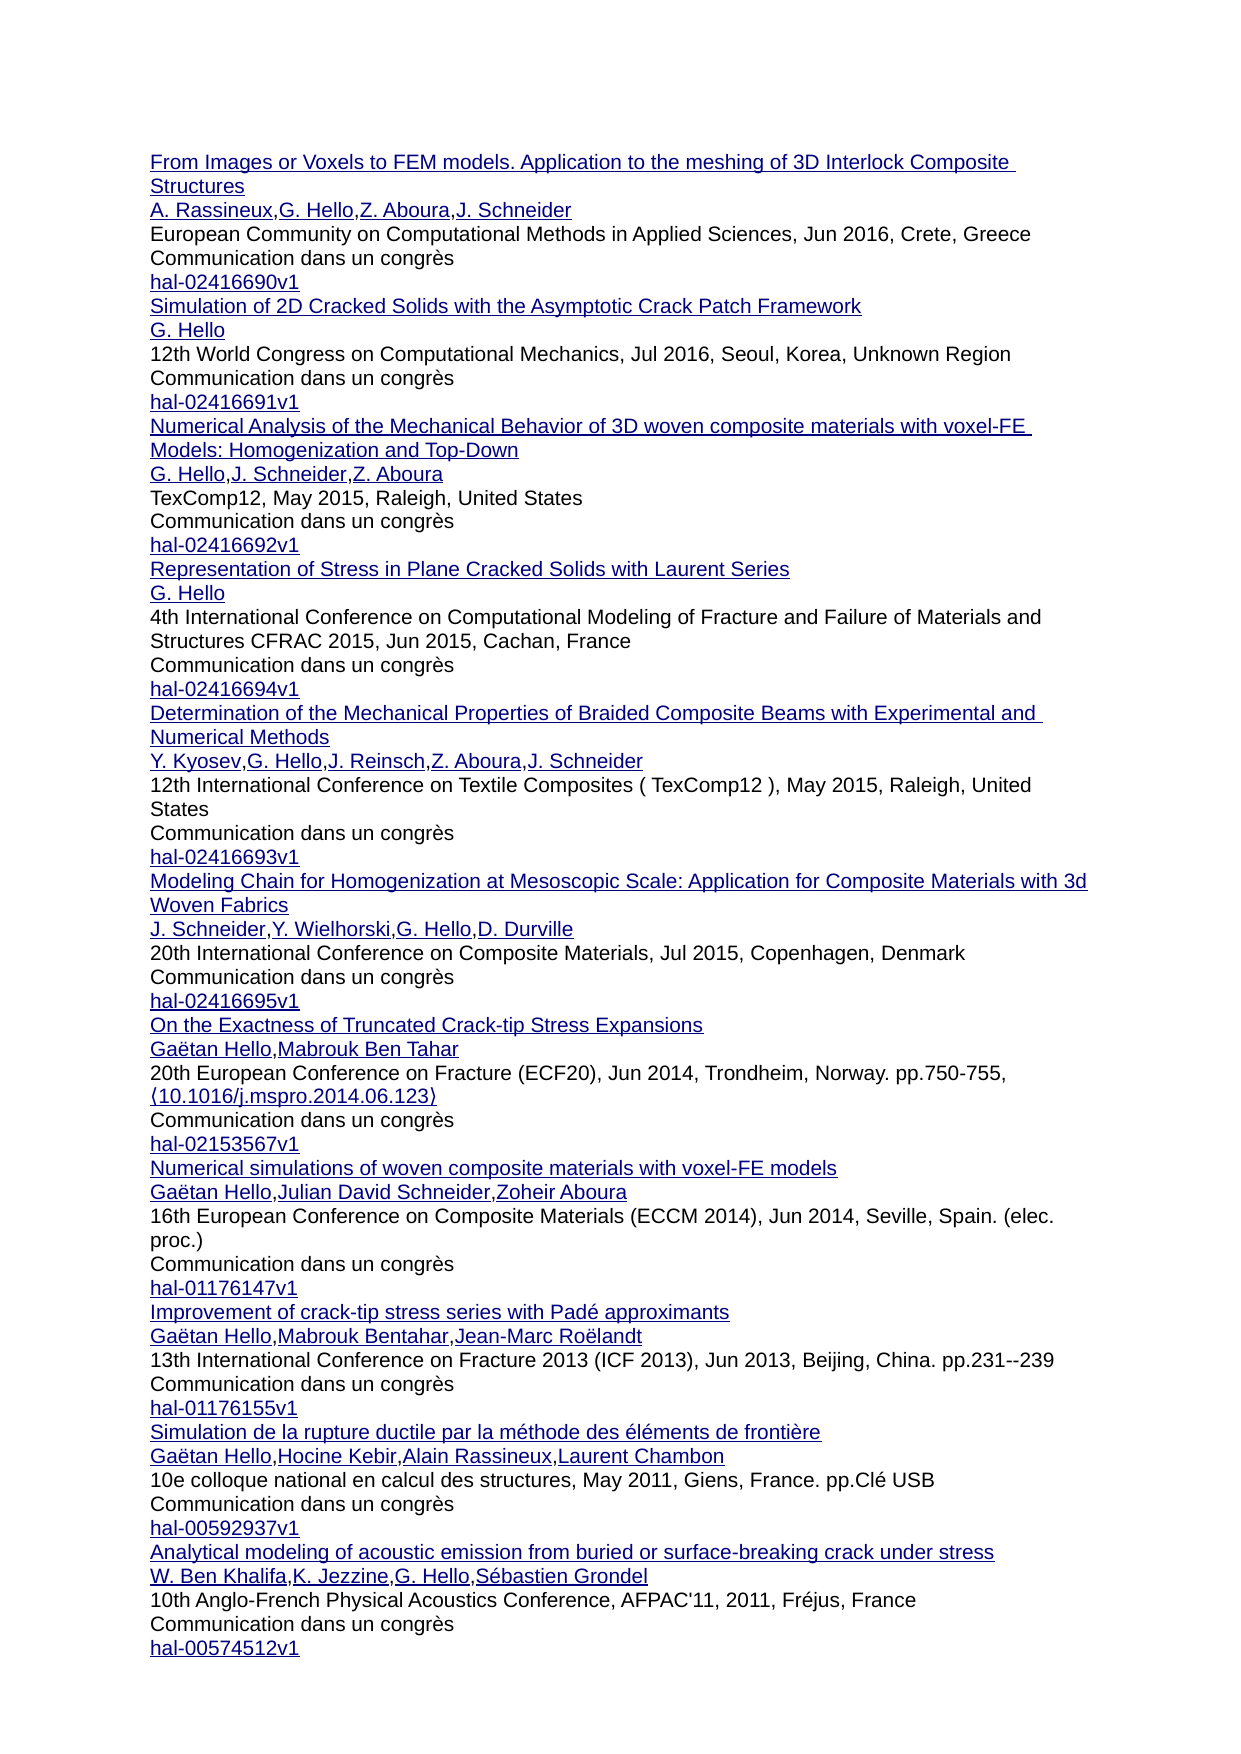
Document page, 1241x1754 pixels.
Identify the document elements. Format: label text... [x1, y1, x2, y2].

table_cell Numerical simulations of woven composite materials with voxel-FE models Gaëtan Hello,Julian David Schneider,Zoheir Aboura 16th European Conference on Composite Materials (ECCM 2014), Jun 2014, Seville, Spain. (elec. proc.) Communication dans un congrès hal-01176147v1 [150, 1156, 1090, 1300]
table_cell Simulation de la rupture ductile par la méthode des éléments de frontière Gaëtan Hello,Hocine Kebir,Alain Rassineux,Laurent Chambon 10e colloque national en calcul des structures, May 2011, Giens, France. pp.Clé USB Communication dans un congrès hal-00592937v1 [150, 1420, 1090, 1539]
table_cell On the Exactness of Truncated Crack-tip Stress Expansions Gaëtan Hello,Mabrouk Ben Tahar 20th European Conference on Fracture (ECF20), Jun 2014, Trondheim, Norway. pp.750-755, ⟨10.1016/j.mspro.2014.06.123⟩ Communication dans un congrès hal-02153567v1 [150, 1013, 1090, 1156]
table_cell Improvement of crack-tip stress series with Padé approximants Gaëtan Hello,Mabrouk Bentahar,Jean-Marc Roëlandt 13th International Conference on Fracture 2013 (ICF 2013), Jun 2013, Beijing, China. pp.231--239 Communication dans un congrès hal-01176155v1 [150, 1300, 1090, 1420]
table_cell Numerical Analysis of the Mechanical Behavior of 3D woven composite materials with voxel-FE Models: Homogenization and Top-Down G. Hello,J. Schneider,Z. Aboura TexComp12, May 2015, Raleigh, United States Communication dans un congrès hal-02416692v1 [150, 414, 1090, 557]
table_header From Images or Voxels to FEM models. Application to the meshing of 3D Interlock Composite Structures A. Rassineux,G. Hello,Z. Aboura,J. Schneider European Community on Computational Methods in Applied Sciences, Jun 2016, Crete, Greece Communication dans un congrès hal-02416690v1 [150, 150, 1090, 294]
table_cell Determination of the Mechanical Properties of Braided Composite Beams with Experimental and Numerical Methods Y. Kyosev,G. Hello,J. Reinsch,Z. Aboura,J. Schneider 12th International Conference on Textile Composites ( TexComp12 ), May 2015, Raleigh, United States Communication dans un congrès hal-02416693v1 [150, 701, 1090, 869]
table_cell Representation of Stress in Plane Cracked Solids with Laurent Series G. Hello 4th International Conference on Computational Modeling of Fracture and Failure of Materials and Structures CFRAC 2015, Jun 2015, Cachan, France Communication dans un congrès hal-02416694v1 [150, 557, 1090, 701]
table_cell Simulation of 2D Cracked Solids with the Asymptotic Crack Patch Framework G. Hello 12th World Congress on Computational Mechanics, Jul 2016, Seoul, Korea, Unknown Region Communication dans un congrès hal-02416691v1 [150, 294, 1090, 413]
table_cell Modeling Chain for Homogenization at Mesoscopic Scale: Application for Composite Materials with 3d Woven Fabrics J. Schneider,Y. Wielhorski,G. Hello,D. Durville 20th International Conference on Composite Materials, Jul 2015, Copenhagen, Denmark Communication dans un congrès hal-02416695v1 [150, 869, 1090, 1012]
table_cell Analytical modeling of acoustic emission from buried or surface-breaking crack under stress W. Ben Khalifa,K. Jezzine,G. Hello,Sébastien Grondel 10th Anglo-French Physical Acoustics Conference, AFPAC'11, 2011, Fréjus, France Communication dans un congrès hal-00574512v1 [150, 1540, 1090, 1659]
